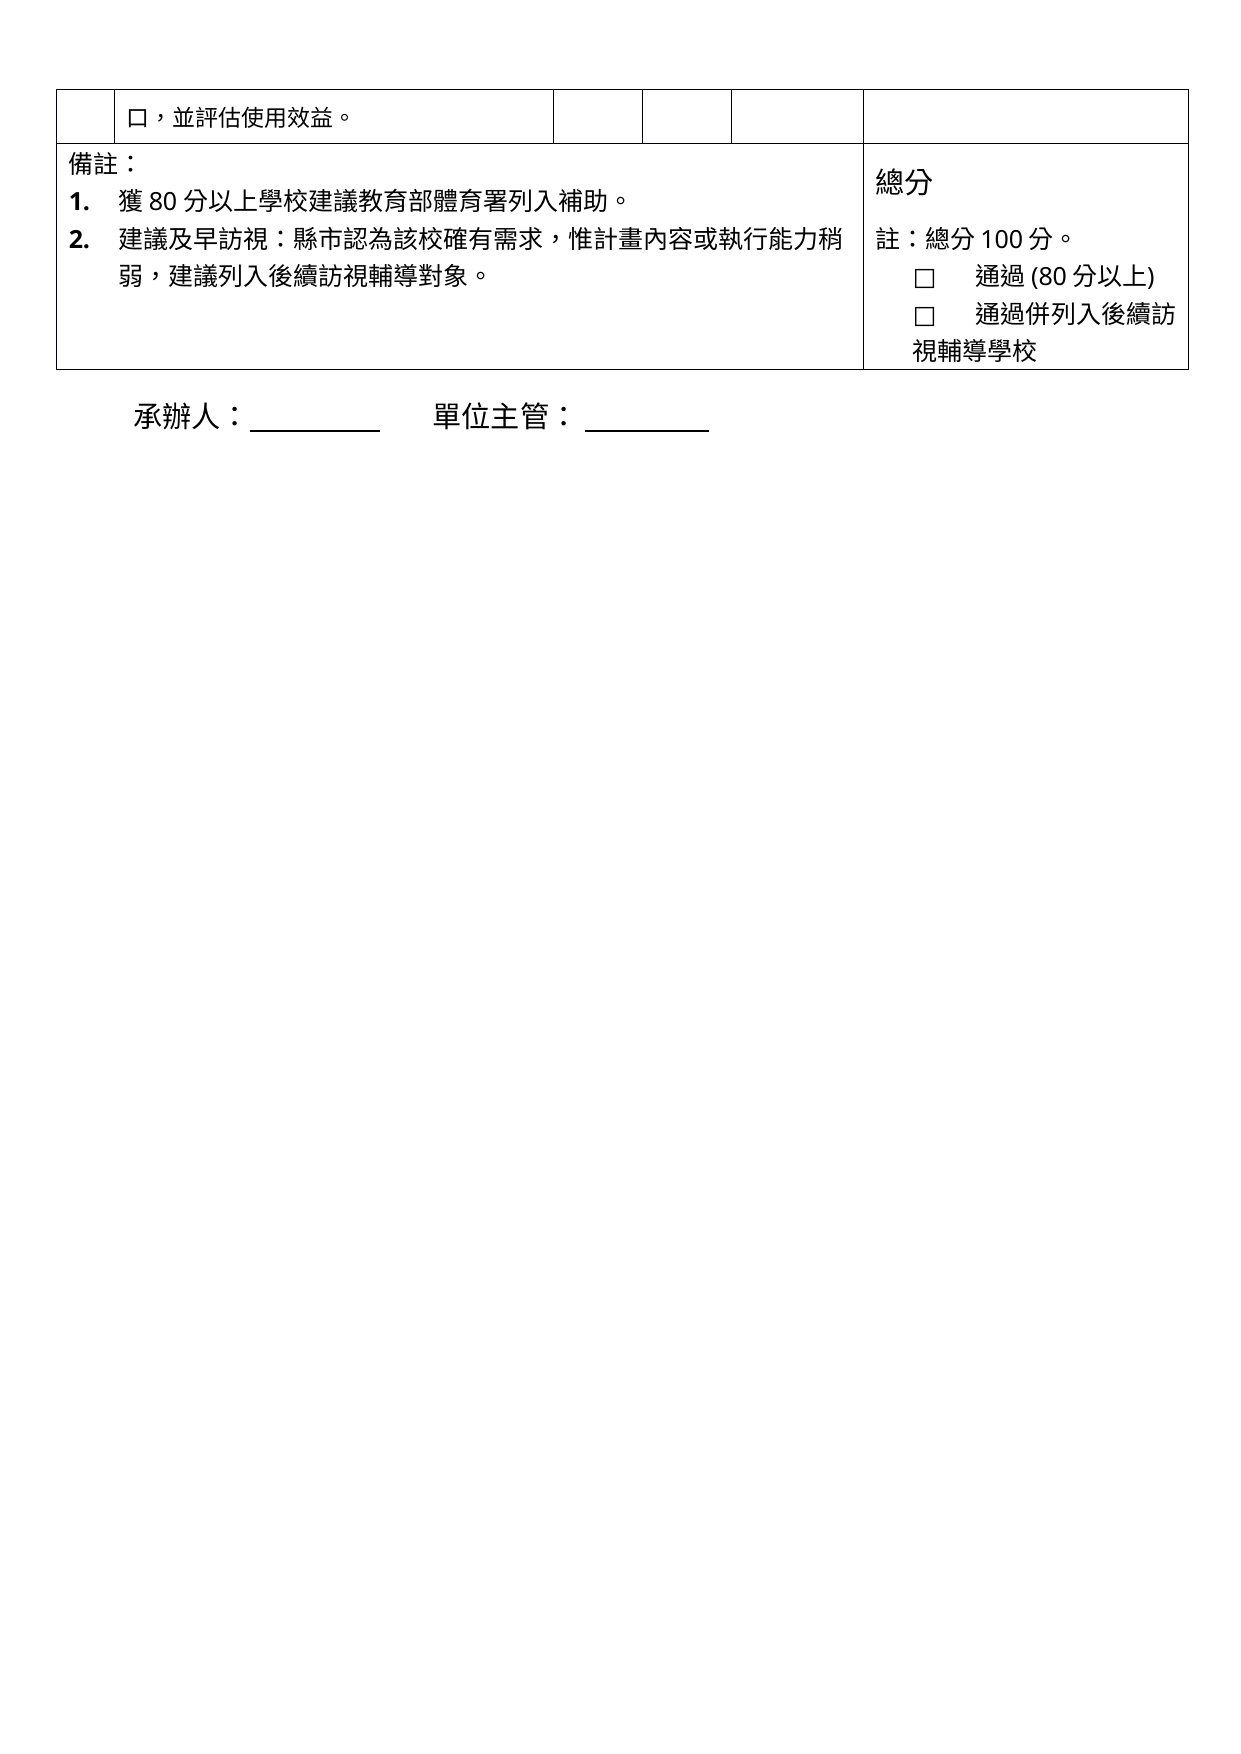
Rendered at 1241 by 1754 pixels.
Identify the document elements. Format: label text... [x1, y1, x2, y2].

text 承辦人： 單位主管： [133, 377, 1125, 452]
table_cell 口，並評估使用效益。 [115, 90, 553, 142]
table_cell 備註： 獲80 分以上學校建議教育部體育署列入補助。 建議及早訪視：縣市認為該校確有需求，惟計畫內容或執行能力稍弱，建議列入後續訪視輔導對象。 [57, 144, 863, 368]
table_cell [864, 90, 1188, 142]
table_cell [643, 90, 731, 142]
table_cell 總分 註：總分100分。 通過 (80分以上) 通過併列入後續訪視輔導學校 [864, 144, 1188, 368]
table_cell [554, 90, 642, 142]
table_cell [732, 90, 863, 142]
table_cell [57, 90, 114, 142]
